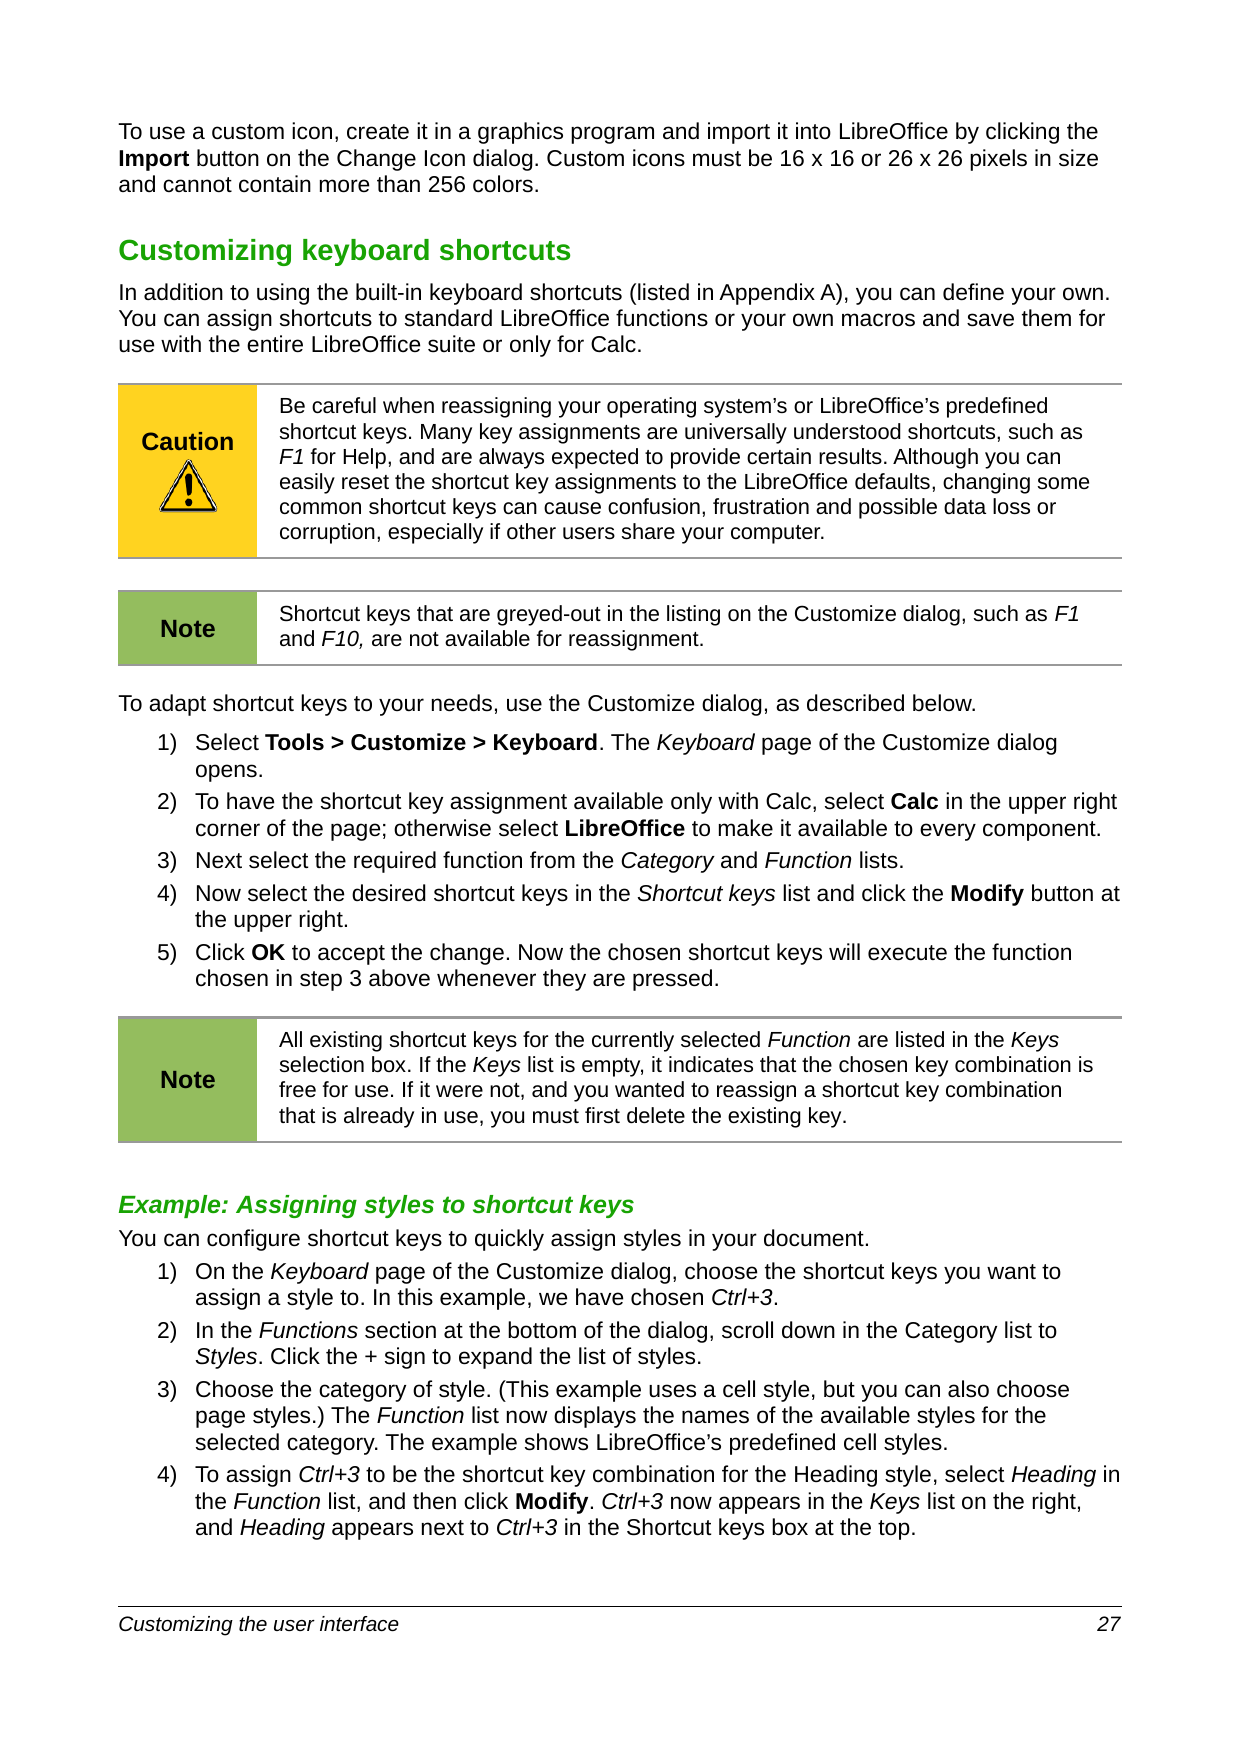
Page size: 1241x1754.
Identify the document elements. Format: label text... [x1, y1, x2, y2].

list Choose the category of style. (This example uses a cell style, but you can also choose page styles.) The Function list now displays the names of the available styles for the selected category. The example shows LibreOffice’s predefined cell styles. [177, 1376, 1122, 1455]
text To use a custom icon, create it in a graphics program and import it into LibreOffice by clicking the Import button on the Change Icon dialog. Custom icons must be 16 x 16 or 26 x 26 pixels in size and cannot contain more than 256 colors. [118, 118, 1122, 197]
text To adapt shortcut keys to your needs, use the Customize dialog, as described below. [118, 690, 1122, 717]
subtitle Example: Assigning styles to shortcut keys [118, 1190, 1122, 1219]
list On the Keyboard page of the Customize dialog, choose the shortcut keys you want to assign a style to. In this example, we have chosen Ctrl+3. [177, 1258, 1122, 1311]
list In the Functions section at the bottom of the dialog, scroll down in the Category list to Styles. Click the + sign to expand the list of styles. [177, 1317, 1122, 1370]
list Click OK to accept the change. Now the chosen shortcut keys will execute the function chosen in step 3 above whenever they are pressed. [177, 939, 1122, 991]
table_header All existing shortcut keys for the currently selected Function are listed in the Keys selection box. If the Keys list is empty, it indicates that the chosen key combination is free for use. If it were not, and you wanted to reassign a shortcut key combination that is already in use, you must first delete the existing key. [258, 1019, 1122, 1141]
list Now select the desired shortcut keys in the Shortcut keys list and click the Modify button at the upper right. [177, 880, 1122, 932]
list You can configure shortcut keys to quickly assign styles in your document. [118, 1225, 1122, 1252]
table_header Be careful when reassigning your operating system’s or LibreOffice’s predefined shortcut keys. Many key assignments are universally understood shortcuts, such as F1 for Help, and are always expected to provide certain results. Although you can easily reset the shortcut key assignments to the LibreOffice defaults, changing some common shortcut keys can cause confusion, frustration and possible data loss or corruption, especially if other users share your computer. [258, 385, 1122, 557]
list Next select the required function from the Category and Function lists. [177, 847, 1122, 873]
list Select Tools > Customize > Keyboard. The Keyboard page of the Customize dialog opens. [177, 729, 1122, 782]
table_header Caution [118, 385, 257, 557]
list To have the shortcut key assignment available only with Calc, select Calc in the upper right corner of the page; otherwise select LibreOffice to make it available to every component. [177, 788, 1122, 841]
table_header Shortcut keys that are greyed-out in the listing on the Customize dialog, such as F1 and F10, are not available for reassignment. [258, 592, 1122, 664]
table_header Note [118, 592, 257, 664]
subtitle Customizing keyboard shortcuts [118, 233, 1122, 266]
text In addition to using the built-in keyboard shortcuts (listed in Appendix A), you can define your own. You can assign shortcuts to standard LibreOffice functions or your own macros and save them for use with the entire LibreOffice suite or only for Calc. [118, 279, 1122, 358]
list To assign Ctrl+3 to be the shortcut key combination for the Heading style, select Heading in the Function list, and then click Modify. Ctrl+3 now appears in the Keys list on the right, and Heading appears next to Ctrl+3 in the Shortcut keys box at the top. [177, 1461, 1122, 1540]
table_header Note [118, 1019, 257, 1141]
picture [155, 455, 220, 516]
